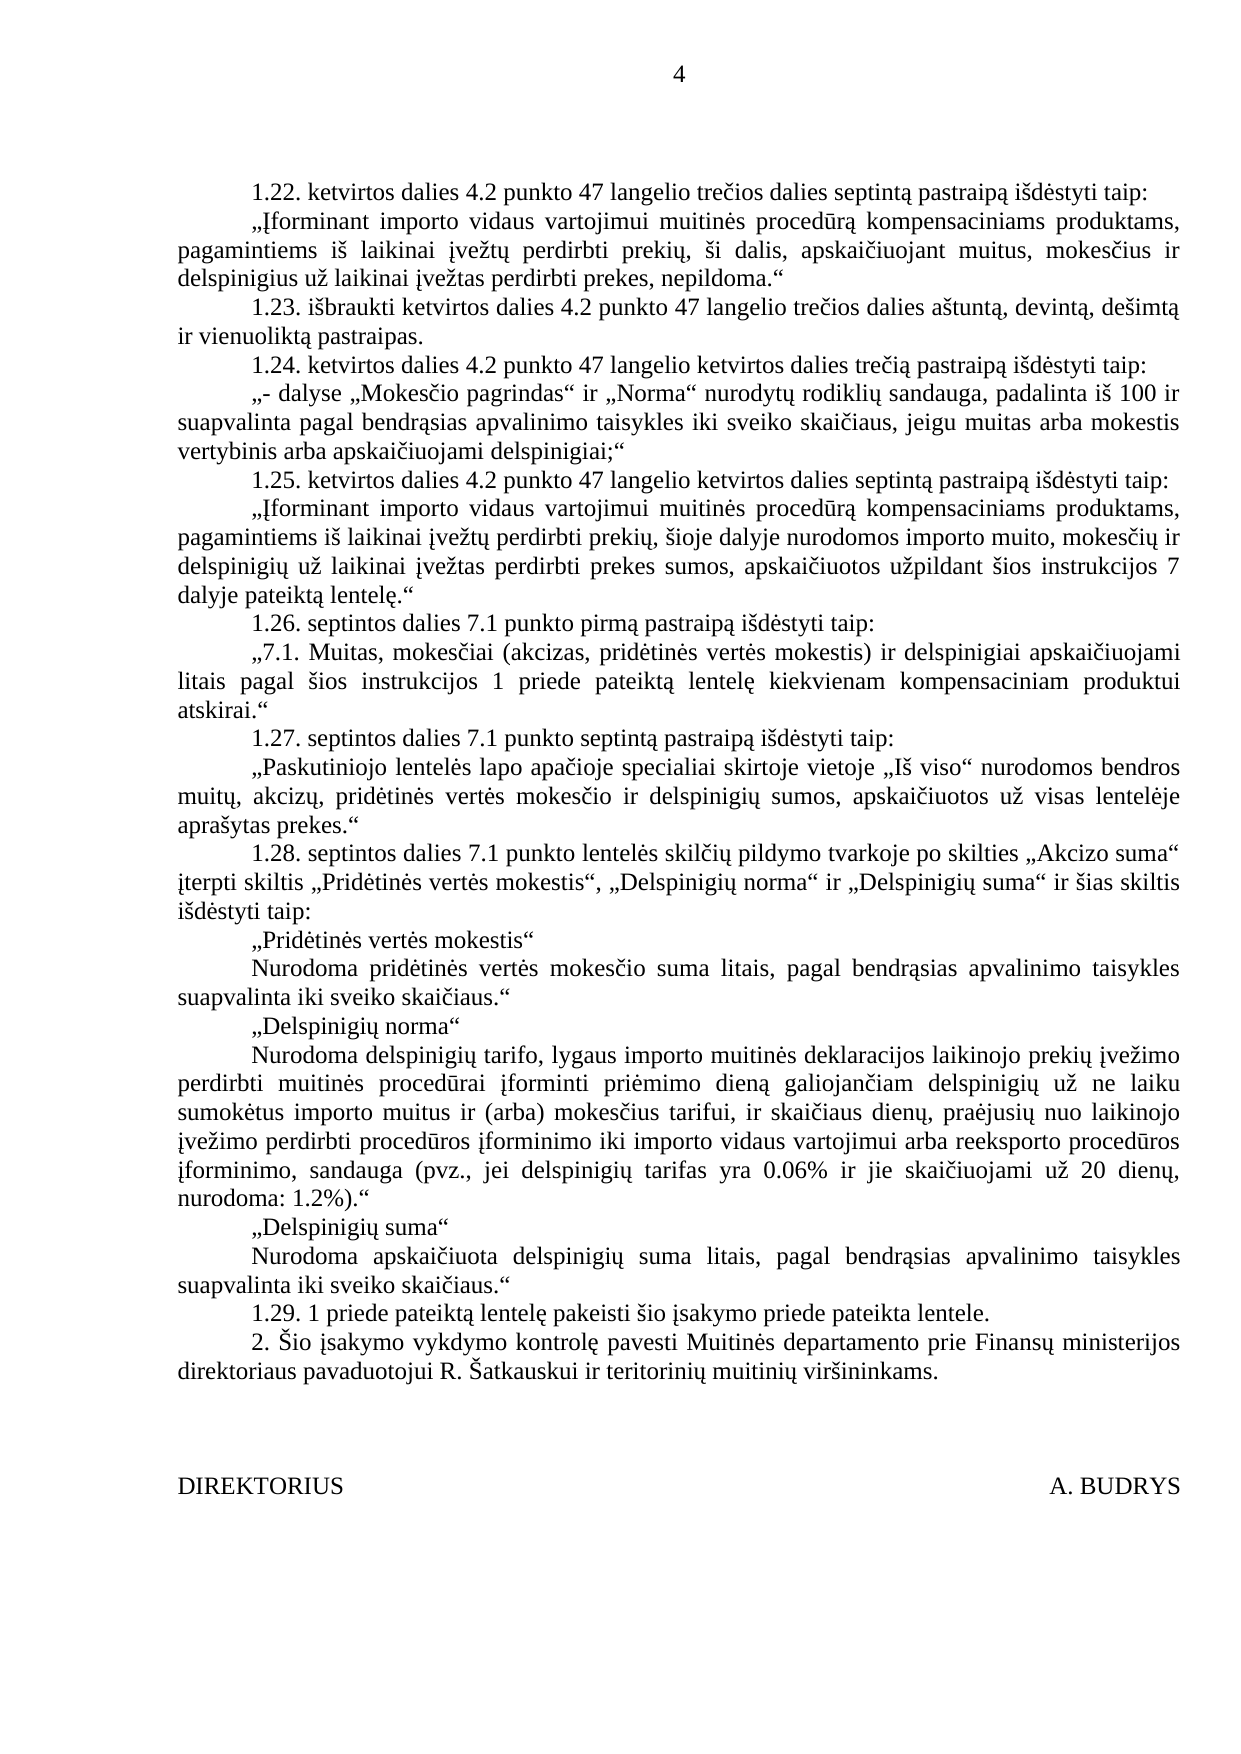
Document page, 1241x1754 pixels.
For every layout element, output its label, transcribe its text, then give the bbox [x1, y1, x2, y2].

text „Delspinigių norma“ [177, 1011, 1181, 1040]
text Nurodoma delspinigių tarifo, lygaus importo muitinės deklaracijos laikinojo prekių įvežimo perdirbti muitinės procedūrai įforminti priėmimo dieną galiojančiam delspinigių už ne laiku sumokėtus importo muitus ir (arba) mokesčius tarifui, ir skaičiaus dienų, praėjusių nuo laikinojo įvežimo perdirbti procedūros įforminimo iki importo vidaus vartojimui arba reeksporto procedūros įforminimo, sandauga (pvz., jei delspinigių tarifas yra 0.06% ir jie skaičiuojami už 20 dienų, nurodoma: 1.2%).“ [177, 1040, 1181, 1212]
text 1.29. 1 priede pateiktą lentelę pakeisti šio įsakymo priede pateikta lentele. [177, 1298, 1181, 1327]
text 1.28. septintos dalies 7.1 punkto lentelės skilčių pildymo tvarkoje po skilties „Akcizo suma“ įterpti skiltis „Pridėtinės vertės mokestis“, „Delspinigių norma“ ir „Delspinigių suma“ ir šias skiltis išdėstyti taip: [177, 838, 1181, 925]
text „Paskutiniojo lentelės lapo apačioje specialiai skirtoje vietoje „Iš viso“ nurodomos bendros muitų, akcizų, pridėtinės vertės mokesčio ir delspinigių sumos, apskaičiuotos už visas lentelėje aprašytas prekes.“ [177, 752, 1181, 838]
text „Įforminant importo vidaus vartojimui muitinės procedūrą kompensaciniams produktams, pagamintiems iš laikinai įvežtų perdirbti prekių, ši dalis, apskaičiuojant muitus, mokesčius ir delspinigius už laikinai įvežtas perdirbti prekes, nepildoma.“ [177, 206, 1181, 292]
text DIREKTORIUS A. BUDRYS [177, 1471, 1181, 1500]
text Nurodoma pridėtinės vertės mokesčio suma litais, pagal bendrąsias apvalinimo taisykles suapvalinta iki sveiko skaičiaus.“ [177, 953, 1181, 1011]
text Nurodoma apskaičiuota delspinigių suma litais, pagal bendrąsias apvalinimo taisykles suapvalinta iki sveiko skaičiaus.“ [177, 1241, 1181, 1298]
text 2. Šio įsakymo vykdymo kontrolę pavesti Muitinės departamento prie Finansų ministerijos direktoriaus pavaduotojui R. Šatkauskui ir teritorinių muitinių viršininkams. [177, 1327, 1181, 1385]
text „7.1. Muitas, mokesčiai (akcizas, pridėtinės vertės mokestis) ir delspinigiai apskaičiuojami litais pagal šios instrukcijos 1 priede pateiktą lentelę kiekvienam kompensaciniam produktui atskirai.“ [177, 637, 1181, 723]
text 1.27. septintos dalies 7.1 punkto septintą pastraipą išdėstyti taip: [177, 723, 1181, 752]
text 1.25. ketvirtos dalies 4.2 punkto 47 langelio ketvirtos dalies septintą pastraipą išdėstyti taip: [177, 465, 1181, 493]
text 1.22. ketvirtos dalies 4.2 punkto 47 langelio trečios dalies septintą pastraipą išdėstyti taip: [177, 177, 1181, 206]
text „- dalyse „Mokesčio pagrindas“ ir „Norma“ nurodytų rodiklių sandauga, padalinta iš 100 ir suapvalinta pagal bendrąsias apvalinimo taisykles iki sveiko skaičiaus, jeigu muitas arba mokestis vertybinis arba apskaičiuojami delspinigiai;“ [177, 378, 1181, 465]
text 1.24. ketvirtos dalies 4.2 punkto 47 langelio ketvirtos dalies trečią pastraipą išdėstyti taip: [177, 350, 1181, 378]
text „Įforminant importo vidaus vartojimui muitinės procedūrą kompensaciniams produktams, pagamintiems iš laikinai įvežtų perdirbti prekių, šioje dalyje nurodomos importo muito, mokesčių ir delspinigių už laikinai įvežtas perdirbti prekes sumos, apskaičiuotos užpildant šios instrukcijos 7 dalyje pateiktą lentelę.“ [177, 493, 1181, 608]
text „Delspinigių suma“ [177, 1212, 1181, 1241]
text 1.23. išbraukti ketvirtos dalies 4.2 punkto 47 langelio trečios dalies aštuntą, devintą, dešimtą ir vienuoliktą pastraipas. [177, 292, 1181, 350]
text 1.26. septintos dalies 7.1 punkto pirmą pastraipą išdėstyti taip: [177, 608, 1181, 637]
text „Pridėtinės vertės mokestis“ [177, 925, 1181, 953]
